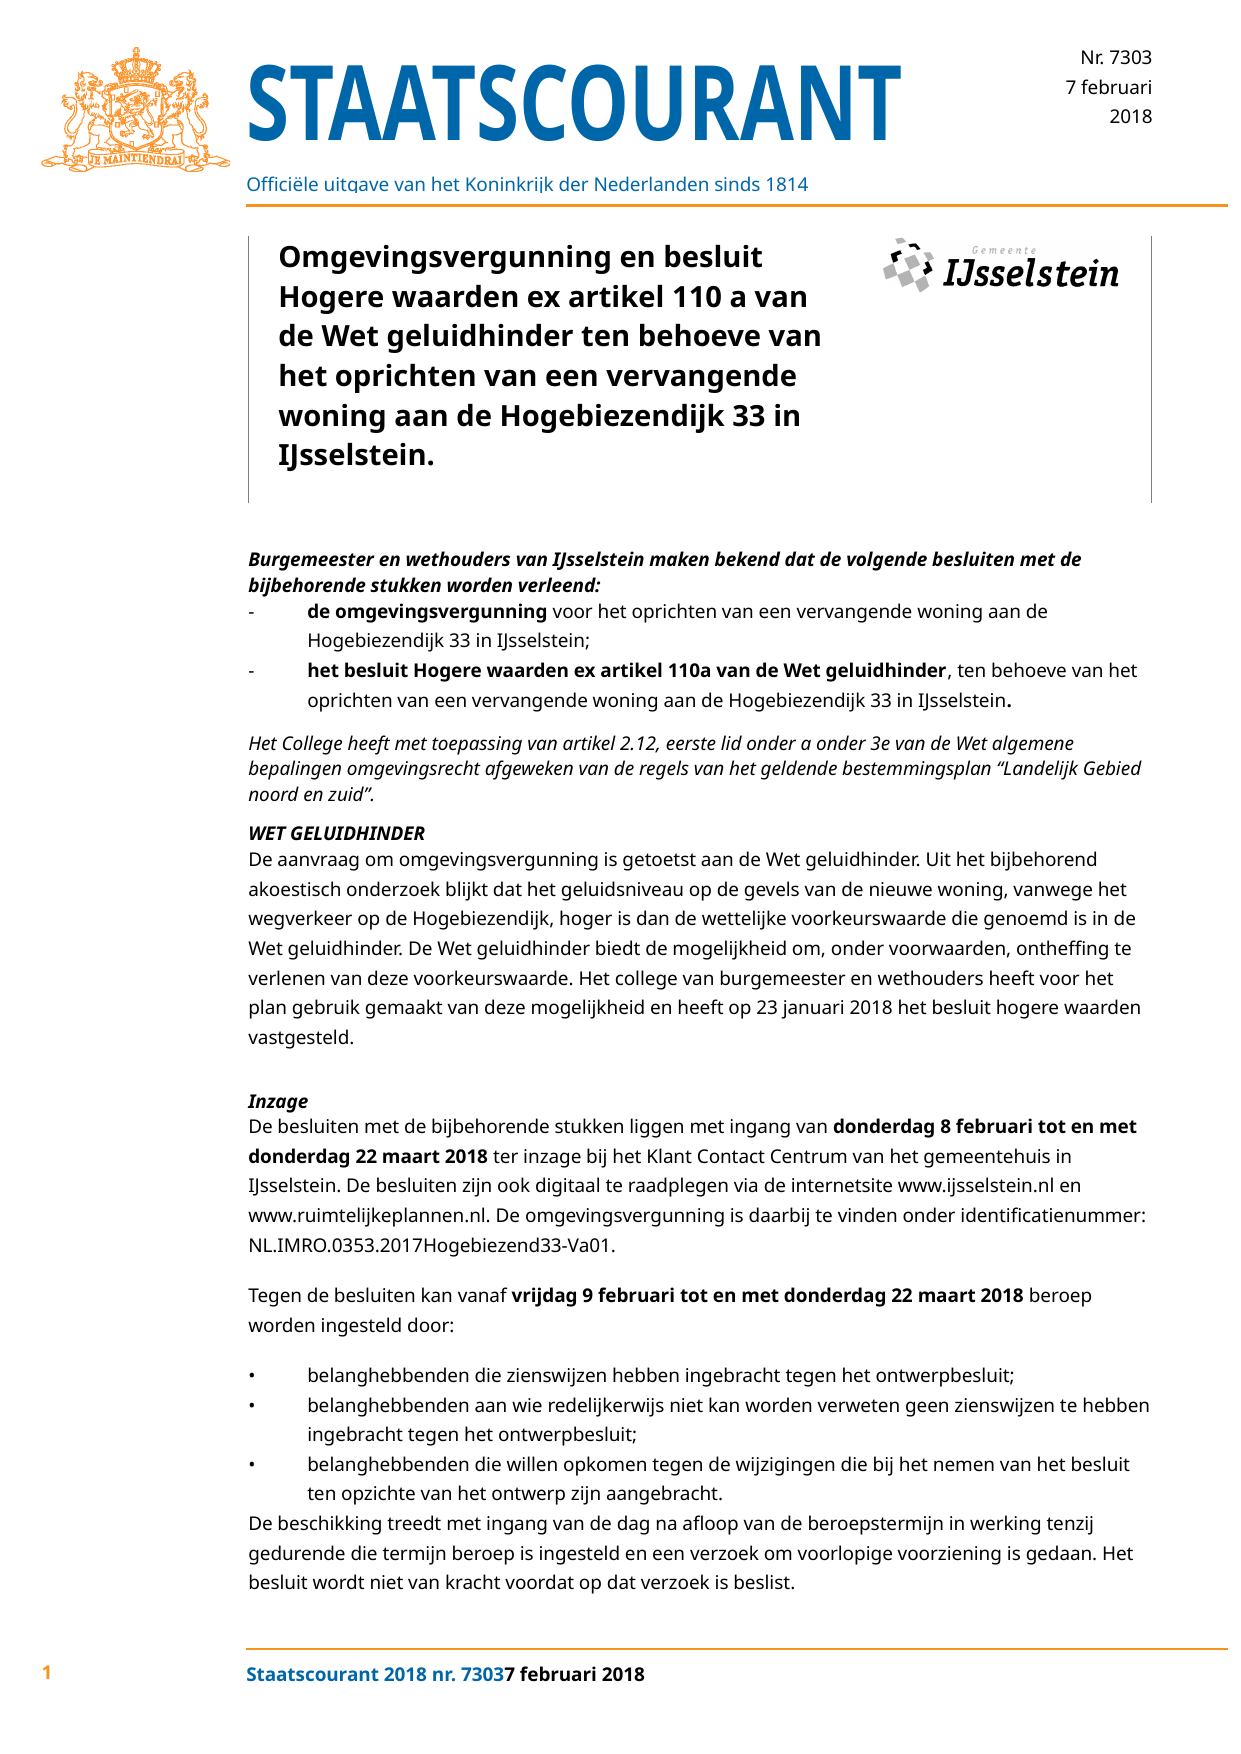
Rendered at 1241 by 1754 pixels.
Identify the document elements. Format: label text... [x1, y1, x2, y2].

list de omgevingsvergunning voor het oprichten van een vervangende woning aan de Hogebiezendijk 33 in IJsselstein; [248, 598, 1152, 653]
table_header Omgevingsvergunning en besluit Hogere waarden ex artikel 110 a van de Wet geluidhinder ten behoeve van het oprichten van een vervangende woning aan de Hogebiezendijk 33 in IJsselstein. [249, 236, 850, 503]
text De aanvraag om omgevingsvergunning is getoetst aan de Wet geluidhinder. Uit het bijbehorend akoestisch onderzoek blijkt dat het geluidsniveau op de gevels van de nieuwe woning, vanwege het wegverkeer op de Hogebiezendijk, hoger is dan de wettelijke voorkeurswaarde die genoemd is in de Wet geluidhinder. De Wet geluidhinder biedt de mogelijkheid om, onder voorwaarden, ontheffing te verlenen van deze voorkeurswaarde. Het college van burgemeester en wethouders heeft voor het plan gebruik gemaakt van deze mogelijkheid en heeft op 23 januari 2018 het besluit hogere waarden vastgesteld. [248, 846, 1152, 1049]
picture [41, 47, 231, 172]
text Burgemeester en wethouders van IJsselstein maken bekend dat de volgende besluiten met de bijbehorende stukken worden verleend: [248, 547, 1152, 598]
picture [882, 236, 1119, 293]
list belanghebbenden aan wie redelijkerwijs niet kan worden verweten geen zienswijzen te hebben ingebracht tegen het ontwerpbesluit; [248, 1392, 1152, 1447]
text Tegen de besluiten kan vanaf vrijdag 9 februari tot en met donderdag 22 maart 2018 beroep worden ingesteld door: [248, 1282, 1152, 1338]
list belanghebbenden die willen opkomen tegen de wijzigingen die bij het nemen van het besluit ten opzichte van het ontwerp zijn aangebracht. [248, 1451, 1152, 1506]
text Inzage [248, 1088, 1152, 1113]
text WET GELUIDHINDER [248, 821, 1152, 846]
text De besluiten met de bijbehorende stukken liggen met ingang van donderdag 8 februari tot en met donderdag 22 maart 2018 ter inzage bij het Klant Contact Centrum van het gemeentehuis in IJsselstein. De besluiten zijn ook digitaal te raadplegen via de internetsite www.ijsselstein.nl en www.ruimtelijkeplannen.nl. De omgevingsvergunning is daarbij te vinden onder identificatienummer: NL.IMRO.0353.2017Hogebiezend33-Va01. [248, 1113, 1152, 1258]
text De beschikking treedt met ingang van de dag na afloop van de beroepstermijn in werking tenzij gedurende die termijn beroep is ingesteld en een verzoek om voorlopige voorziening is gedaan. Het besluit wordt niet van kracht voordat op dat verzoek is beslist. [248, 1510, 1152, 1595]
list het besluit Hogere waarden ex artikel 110a van de Wet geluidhinder, ten behoeve van het oprichten van een vervangende woning aan de Hogebiezendijk 33 in IJsselstein. [248, 657, 1152, 712]
table_header [850, 236, 1151, 503]
text Het College heeft met toepassing van artikel 2.12, eerste lid onder a onder 3e van de Wet algemene bepalingen omgevingsrecht afgeweken van de regels van het geldende bestemmingsplan “Landelijk Gebied noord en zuid”. [248, 730, 1152, 807]
list belanghebbenden die zienswijzen hebben ingebracht tegen het ontwerpbesluit; [248, 1362, 1152, 1388]
